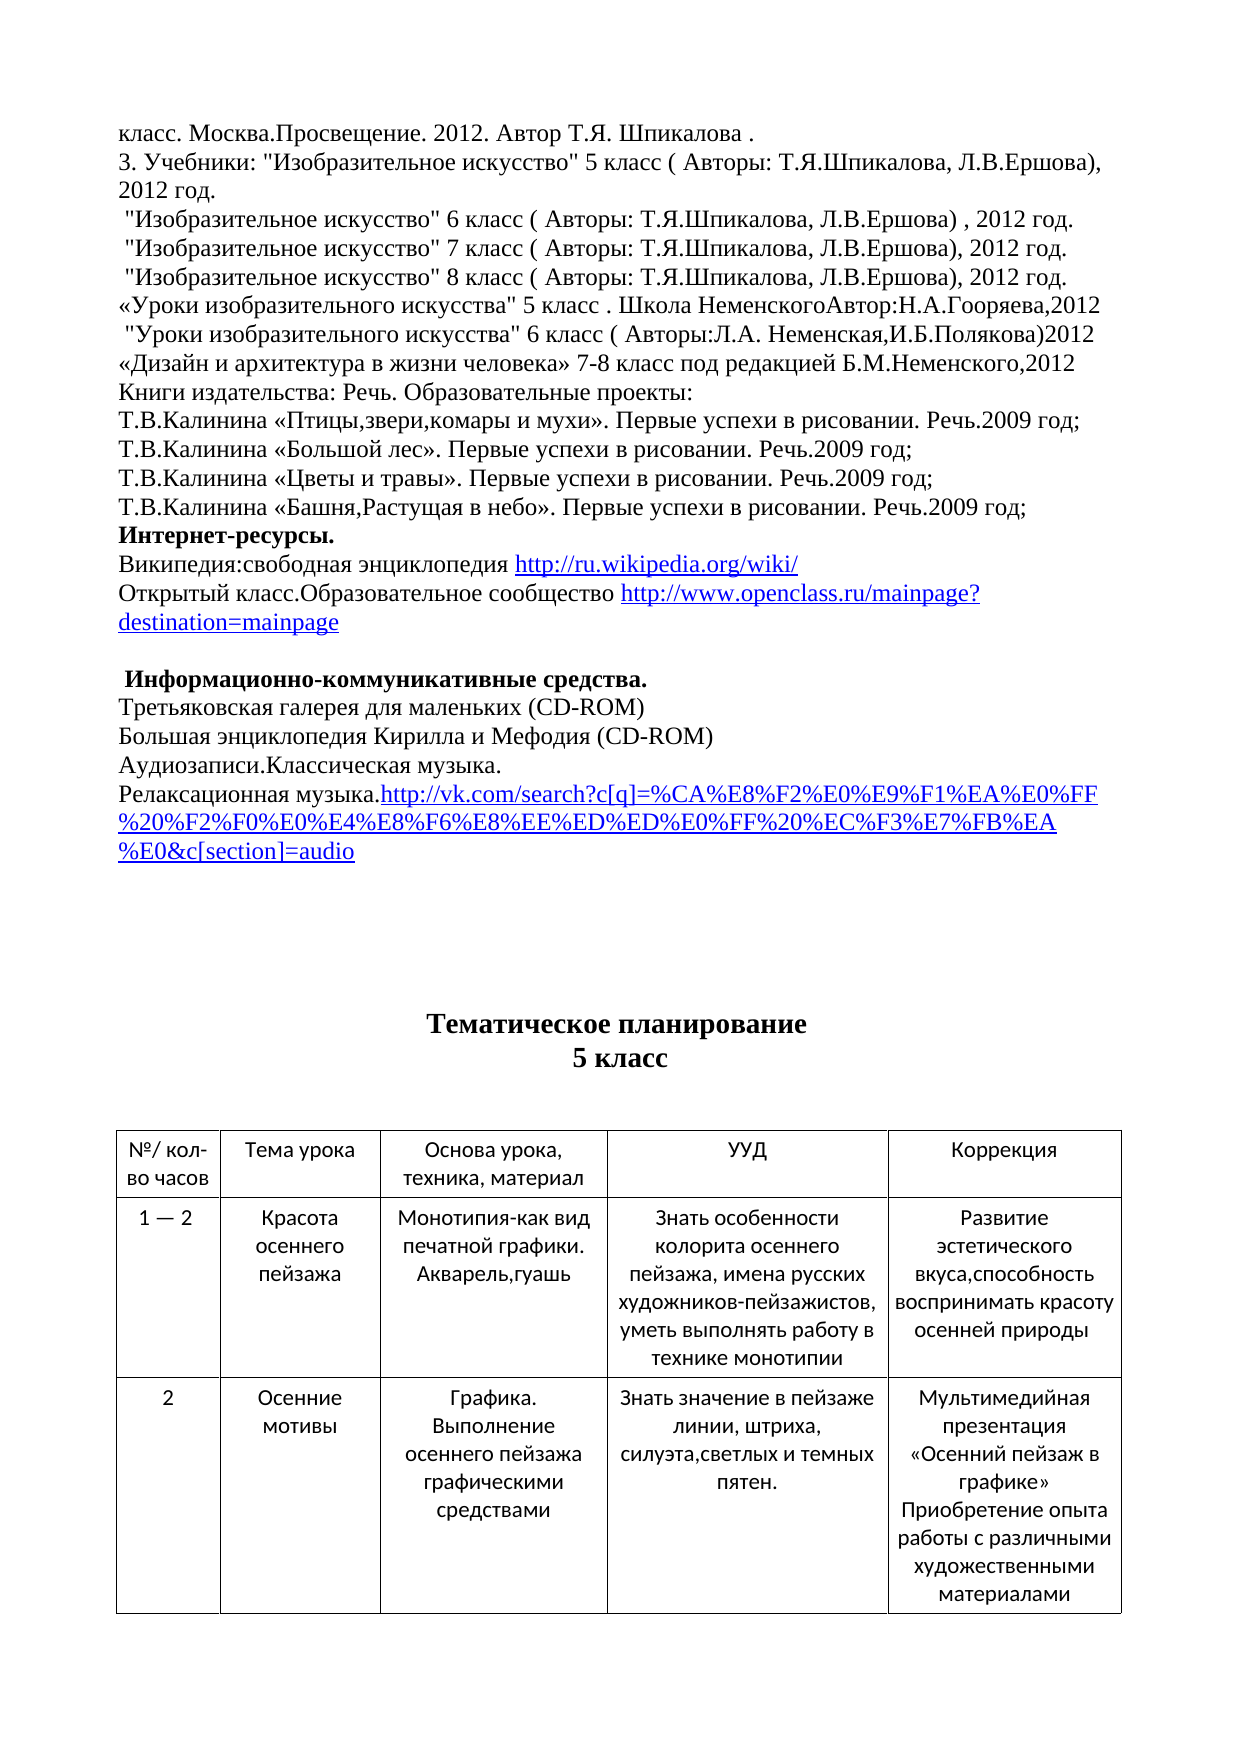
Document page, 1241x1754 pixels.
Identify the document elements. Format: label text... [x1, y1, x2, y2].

table_cell 1 — 2 [117, 1198, 219, 1377]
text Википедия:свободная энциклопедия http://ru.wikipedia.org/wiki/ [118, 549, 1122, 578]
text Т.В.Калинина «Большой лес». Первые успехи в рисовании. Речь.2009 год; [118, 434, 1122, 463]
table_header Основа урока, техника, материал [381, 1131, 607, 1197]
text Информационно-коммуникативные средства. [118, 664, 1122, 692]
text "Изобразительное искусство" 7 класс ( Авторы: Т.Я.Шпикалова, Л.В.Ершова), 2012 год. [118, 233, 1122, 262]
table_cell Монотипия-как вид печатной графики. Акварель,гуашь [381, 1198, 607, 1377]
text "Изобразительное искусство" 6 класс ( Авторы: Т.Я.Шпикалова, Л.В.Ершова) , 2012 год. [118, 204, 1122, 233]
text "Изобразительное искусство" 8 класс ( Авторы: Т.Я.Шпикалова, Л.В.Ершова), 2012 год. [118, 262, 1122, 291]
table_cell Развитие эстетического вкуса,способность воспринимать красоту осенней природы [889, 1198, 1121, 1377]
text «Уроки изобразительного искусства" 5 класс . Школа НеменскогоАвтор:Н.А.Гооряева,2012 [118, 291, 1122, 319]
table_cell Мультимедийная презентация «Осенний пейзаж в графике» Приобретение опыта работы с различными художественными материалами [889, 1378, 1121, 1613]
text Большая энциклопедия Кирилла и Мефодия (СD-ROM) [118, 721, 1122, 750]
text 3. Учебники: "Изобразительное искусство" 5 класс ( Авторы: Т.Я.Шпикалова, Л.В.Ершова), 2012 год. [118, 147, 1122, 204]
table_cell Знать значение в пейзаже линии, штриха, силуэта,светлых и темных пятен. [608, 1378, 887, 1613]
text Третьяковская галерея для маленьких (СD-ROM) [118, 692, 1122, 721]
text Тематическое планирование [118, 1006, 1122, 1040]
text класс. Москва.Просвещение. 2012. Автор Т.Я. Шпикалова . [118, 118, 1122, 147]
table_cell Знать особенности колорита осеннего пейзажа, имена русских художников-пейзажистов, уметь выполнять работу в технике монотипии [608, 1198, 887, 1377]
table_cell 2 [117, 1378, 219, 1613]
table_header Тема урока [221, 1131, 380, 1197]
table_cell Красота осеннего пейзажа [221, 1198, 380, 1377]
text Т.В.Калинина «Цветы и травы». Первые успехи в рисовании. Речь.2009 год; [118, 463, 1122, 492]
text Открытый класс.Образовательное сообщество http://www.openclass.ru/mainpage?destination=mainpage [118, 578, 1122, 636]
text "Уроки изобразительного искусства" 6 класс ( Авторы:Л.А. Неменская,И.Б.Полякова)2012 [118, 319, 1122, 348]
table_cell Графика. Выполнение осеннего пейзажа графическими средствами [381, 1378, 607, 1613]
text «Дизайн и архитектура в жизни человека» 7-8 класс под редакцией Б.М.Неменского,2012 [118, 348, 1122, 377]
text 5 класс [118, 1040, 1122, 1073]
text Книги издательства: Речь. Образовательные проекты: [118, 377, 1122, 406]
text Интернет-ресурсы. [118, 521, 1122, 549]
text Аудиозаписи.Классическая музыка. [118, 750, 1122, 779]
table_header Коррекция [889, 1131, 1121, 1197]
table_cell Осенние мотивы [221, 1378, 380, 1613]
text Релаксационная музыка.http://vk.com/search?c[q]=%CA%E8%F2%E0%E9%F1%EA%E0%FF%20%F2%F0%E0%E4%E8%F6%E8%EE%ED%ED%E0%FF%20%EC%F3%E7%FB%EA%E0HYPERLINK "http://vk.com/search?c[q]=Êèòàéñêàÿòðàäèöèîííàÿìóçûêà&c[section]=audio"&HYPERLINK "http://vk.com/search?c[q]=Êèòàéñêàÿòðàäèöèîííàÿìóçûêà&c[section]=audio"c[section]=audio [118, 779, 1122, 865]
table_header УУД [608, 1131, 887, 1197]
text Т.В.Калинина «Птицы,звери,комары и мухи». Первые успехи в рисовании. Речь.2009 год; [118, 406, 1122, 434]
text Т.В.Калинина «Башня,Растущая в небо». Первые успехи в рисовании. Речь.2009 год; [118, 492, 1122, 521]
table_header №/ кол-во часов [117, 1131, 219, 1197]
